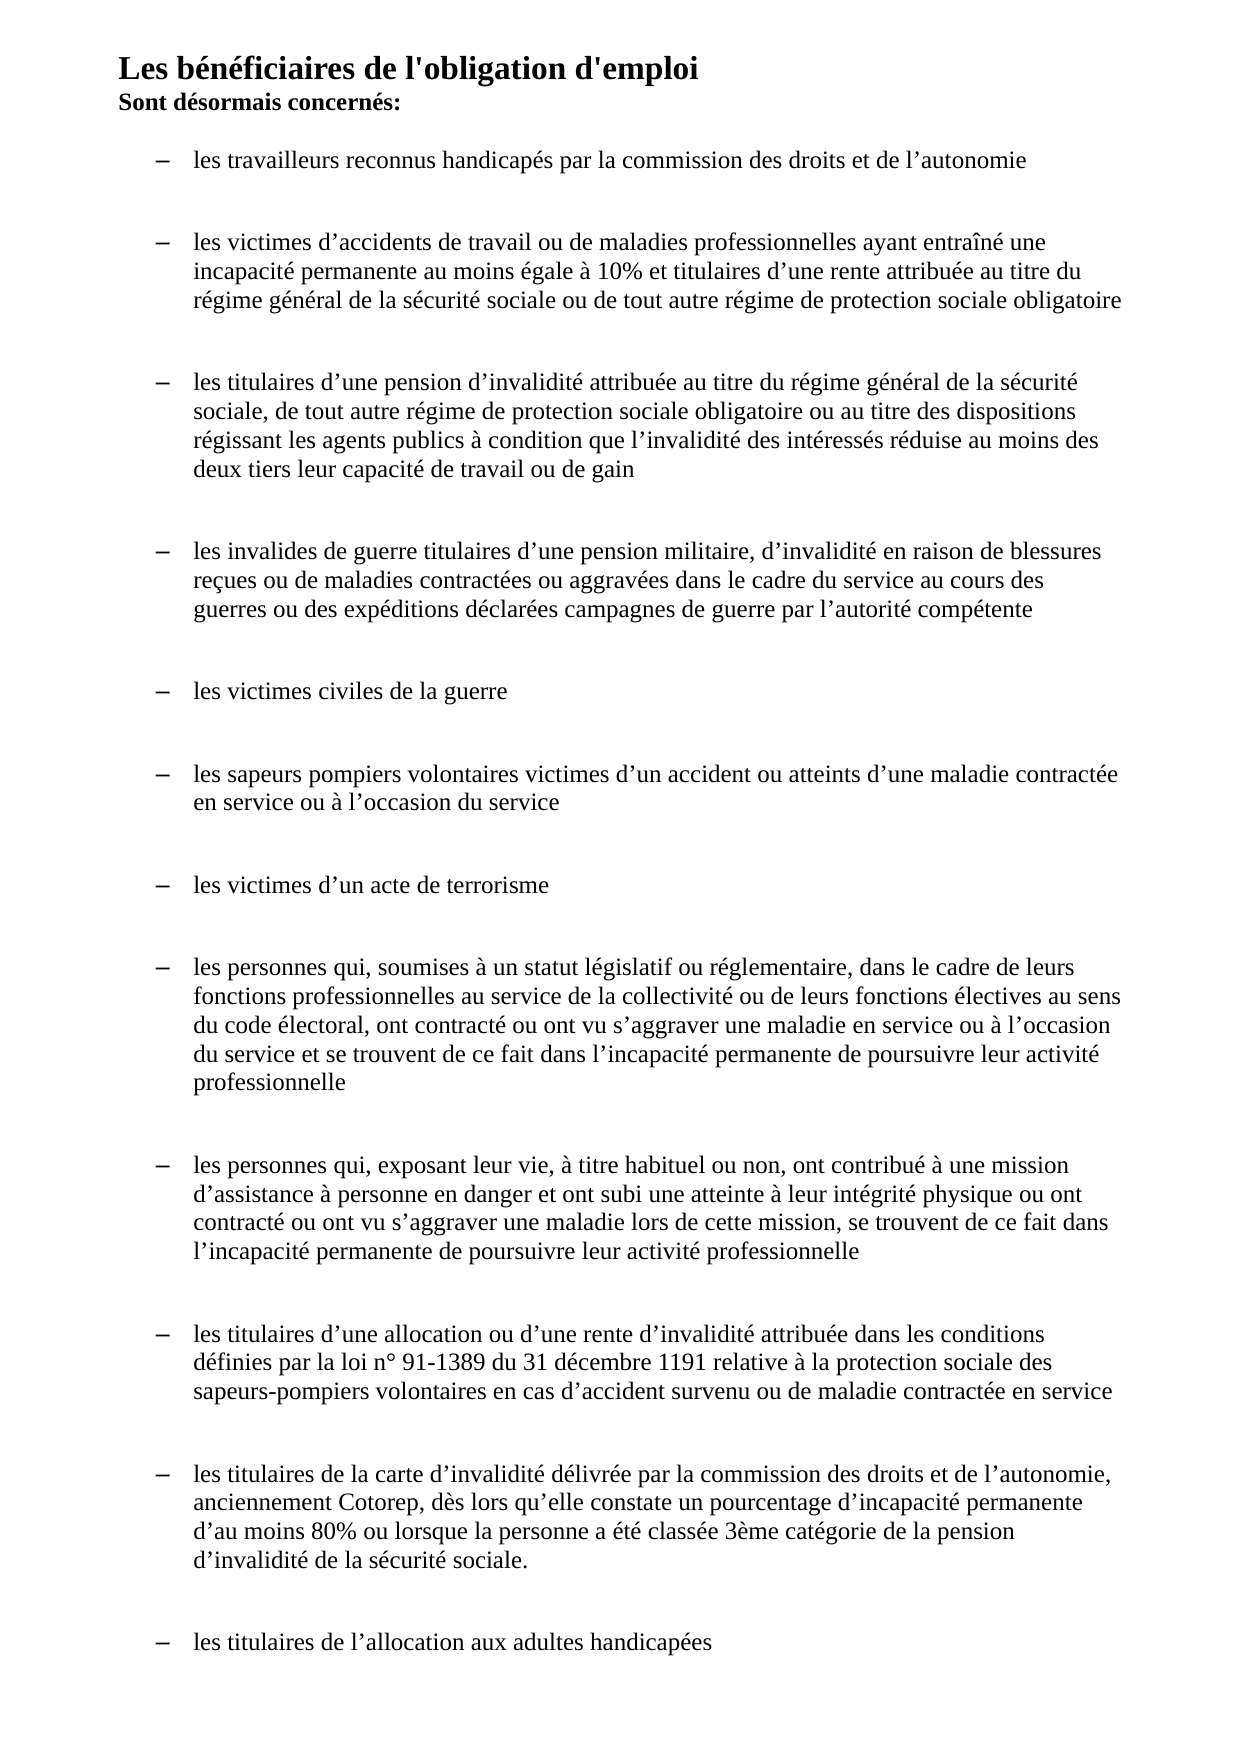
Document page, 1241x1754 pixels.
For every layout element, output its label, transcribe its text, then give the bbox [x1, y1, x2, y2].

list les titulaires d’une allocation ou d’une rente d’invalidité attribuée dans les conditions définies par la loi n° 91-1389 du 31 décembre 1191 relative à la protection sociale des sapeurs-pompiers volontaires en cas d’accident survenu ou de maladie contractée en service [156, 1319, 1122, 1405]
list les personnes qui, soumises à un statut législatif ou réglementaire, dans le cadre de leurs fonctions professionnelles au service de la collectivité ou de leurs fonctions électives au sens du code électoral, ont contracté ou ont vu s’aggraver une maladie en service ou à l’occasion du service et se trouvent de ce fait dans l’incapacité permanente de poursuivre leur activité professionnelle [156, 952, 1122, 1096]
list les victimes d’un acte de terrorisme [156, 870, 1122, 899]
list les victimes d’accidents de travail ou de maladies professionnelles ayant entraîné une incapacité permanente au moins égale à 10% et titulaires d’une rente attribuée au titre du régime général de la sécurité sociale ou de tout autre régime de protection sociale obligatoire [156, 227, 1122, 314]
list les titulaires de la carte d’invalidité délivrée par la commission des droits et de l’autonomie, anciennement Cotorep, dès lors qu’elle constate un pourcentage d’incapacité permanente d’au moins 80% ou lorsque la personne a été classée 3ème catégorie de la pension d’invalidité de la sécurité sociale. [156, 1459, 1122, 1574]
list les titulaires de l’allocation aux adultes handicapées [156, 1627, 1122, 1656]
text Sont désormais concernés: [118, 87, 1122, 116]
list les personnes qui, exposant leur vie, à titre habituel ou non, ont contribué à une mission d’assistance à personne en danger et ont subi une atteinte à leur intégrité physique ou ont contracté ou ont vu s’aggraver une maladie lors de cette mission, se trouvent de ce fait dans l’incapacité permanente de poursuivre leur activité professionnelle [156, 1150, 1122, 1265]
list les travailleurs reconnus handicapés par la commission des droits et de l’autonomie [156, 145, 1122, 174]
text Les bénéficiaires de l'obligation d'emploi [118, 48, 1122, 87]
list les invalides de guerre titulaires d’une pension militaire, d’invalidité en raison de blessures reçues ou de maladies contractées ou aggravées dans le cadre du service au cours des guerres ou des expéditions déclarées campagnes de guerre par l’autorité compétente [156, 536, 1122, 622]
list les victimes civiles de la guerre [156, 676, 1122, 705]
list les sapeurs pompiers volontaires victimes d’un accident ou atteints d’une maladie contractée en service ou à l’occasion du service [156, 759, 1122, 816]
list les titulaires d’une pension d’invalidité attribuée au titre du régime général de la sécurité sociale, de tout autre régime de protection sociale obligatoire ou au titre des dispositions régissant les agents publics à condition que l’invalidité des intéressés réduise au moins des deux tiers leur capacité de travail ou de gain [156, 367, 1122, 482]
